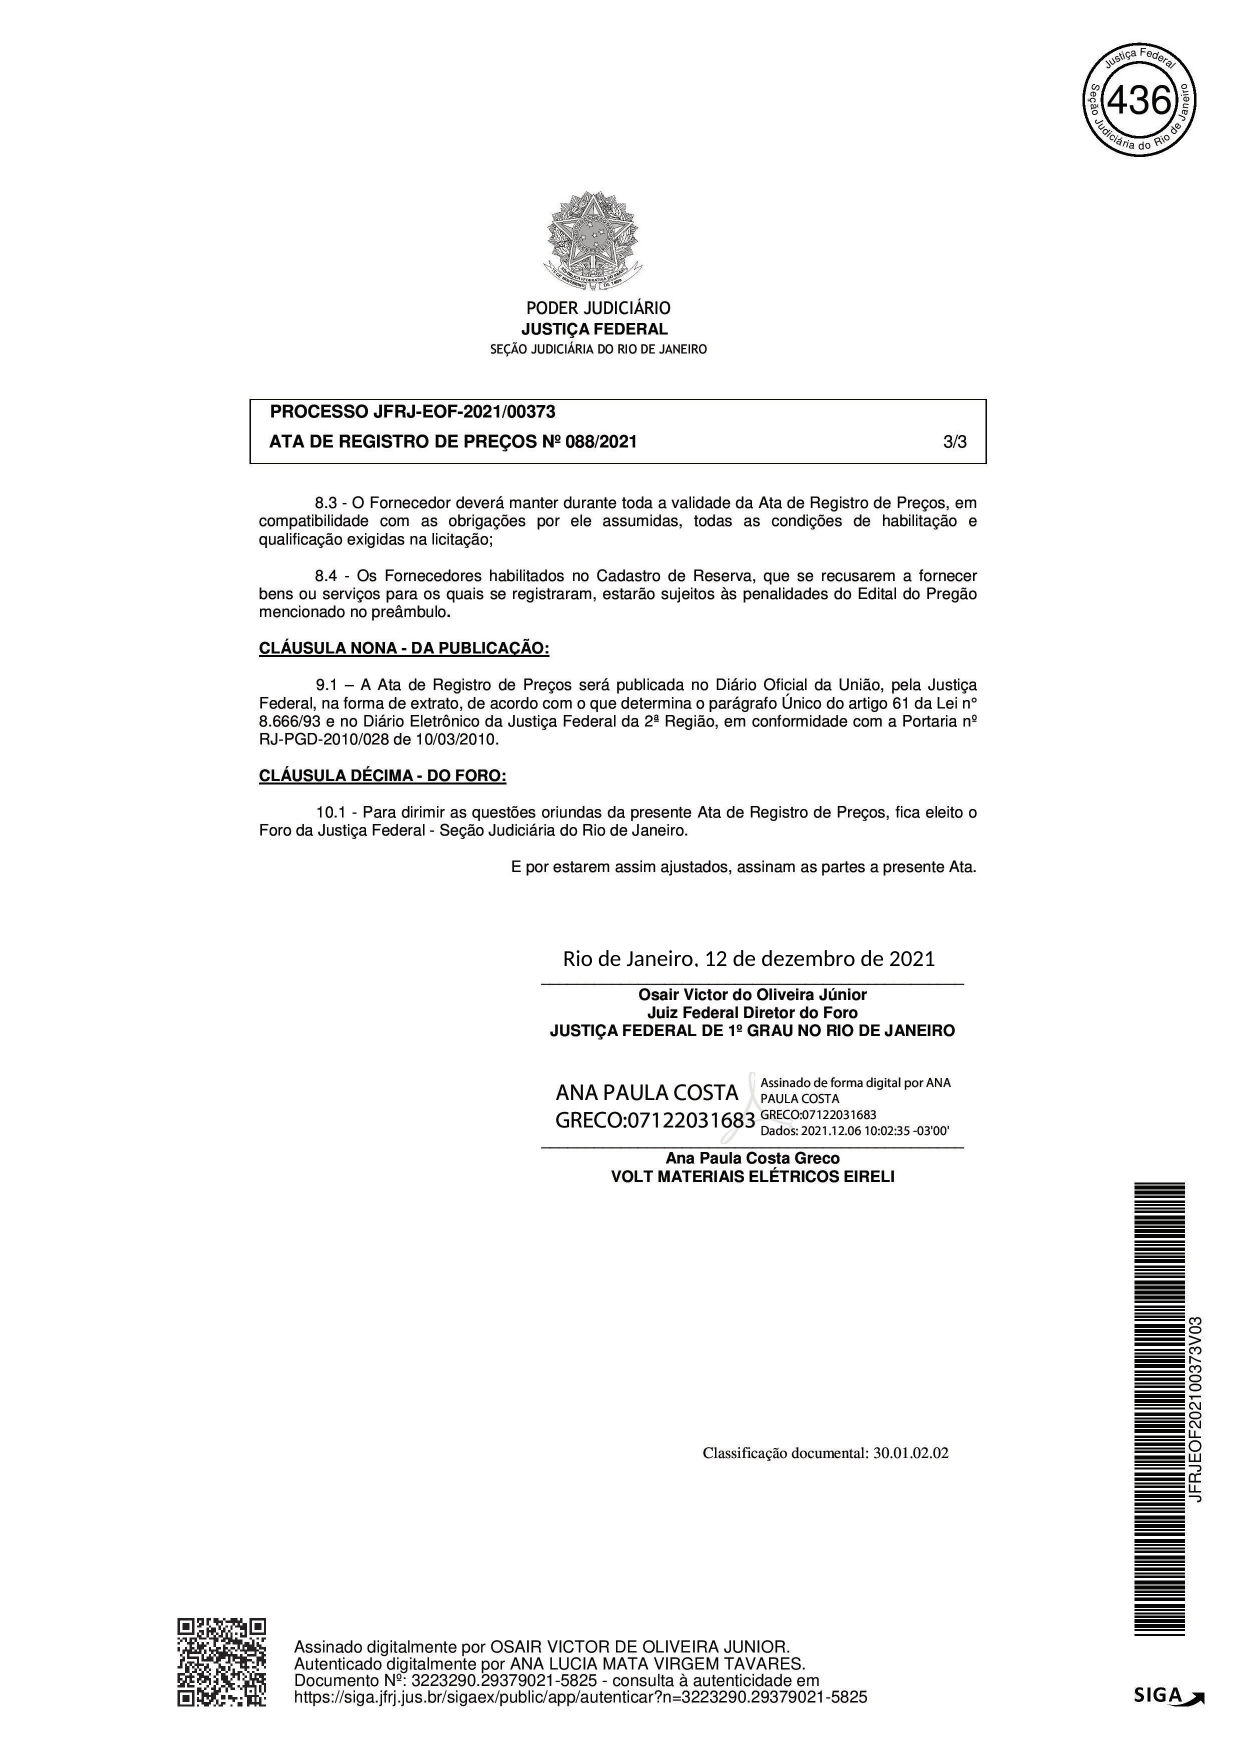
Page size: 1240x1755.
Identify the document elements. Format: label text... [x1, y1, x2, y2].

text Rio de Janeiro, 12 de dezembro de 2021 [563, 944, 937, 966]
